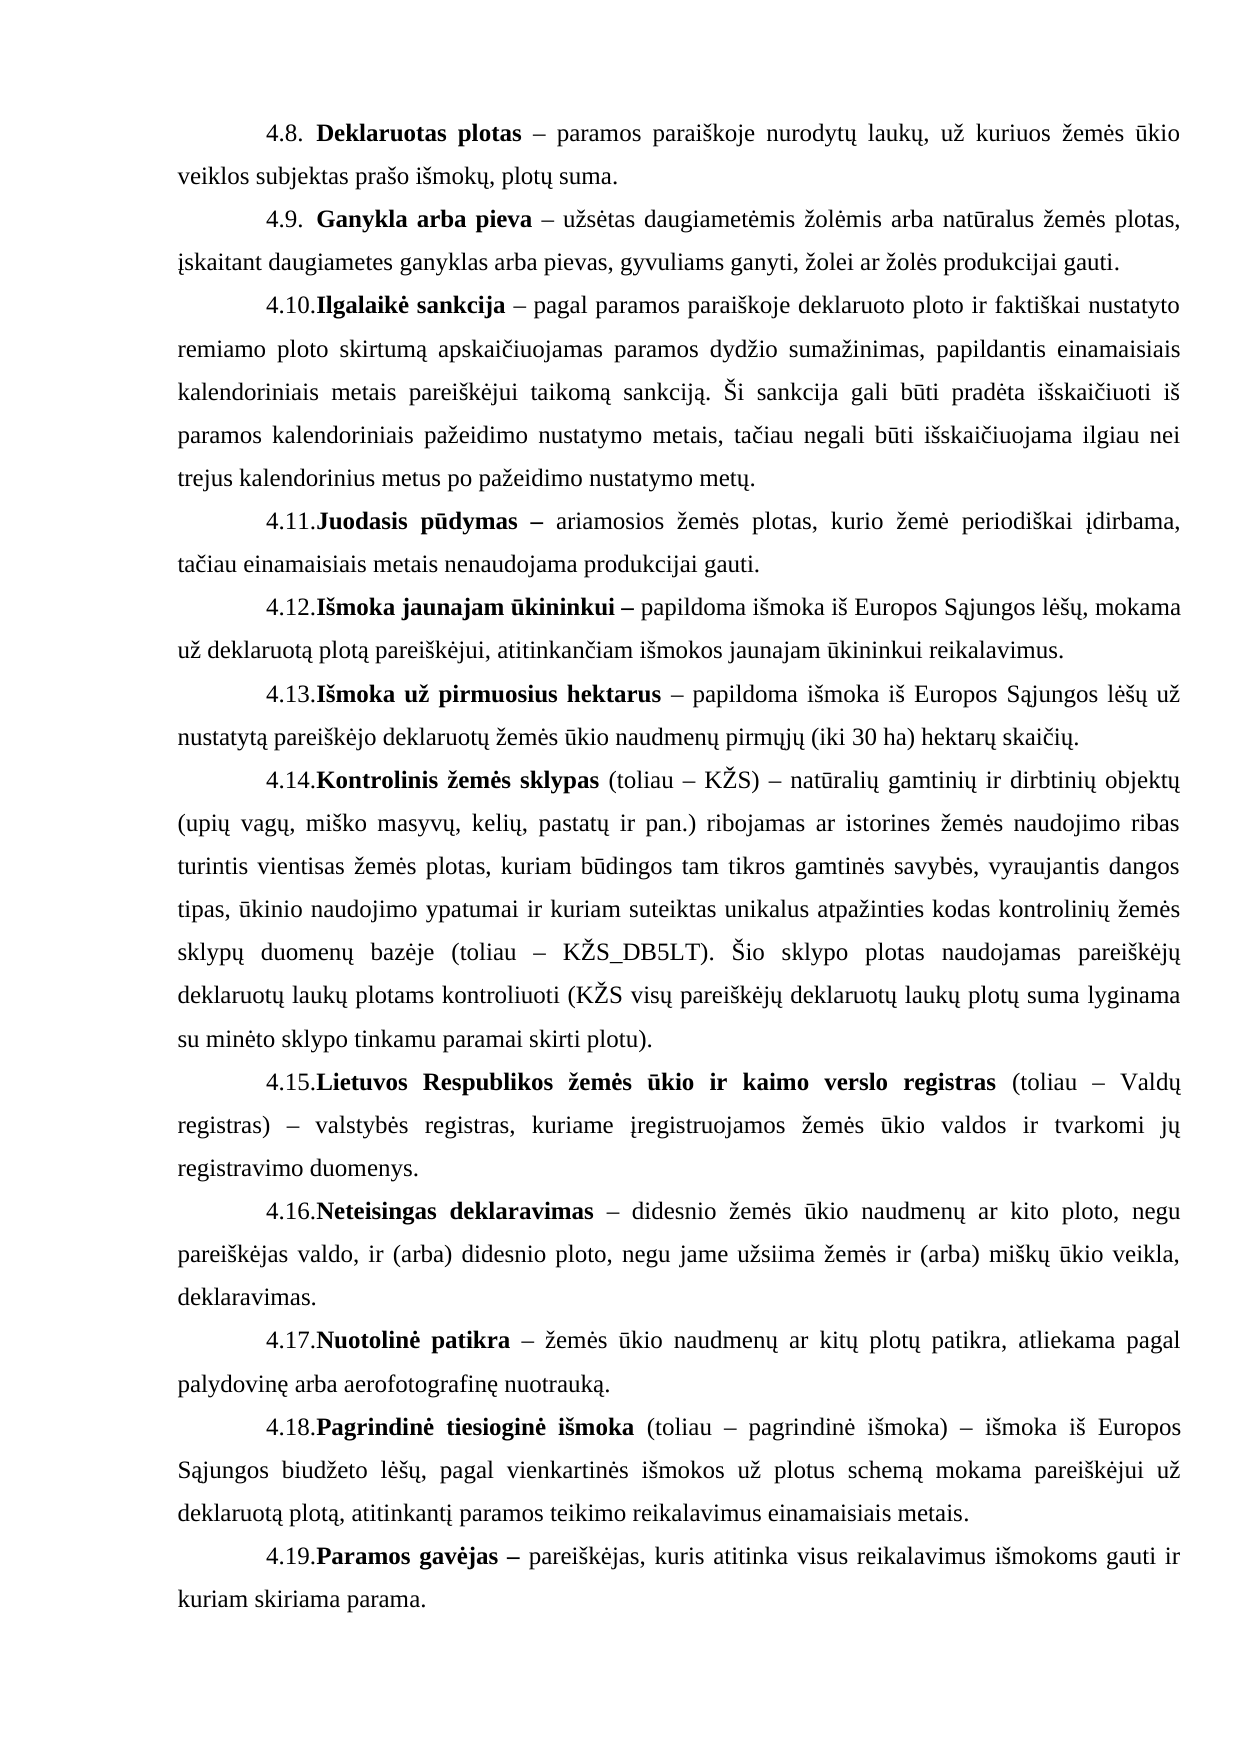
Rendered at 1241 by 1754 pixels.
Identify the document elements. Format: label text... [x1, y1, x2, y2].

text 4.16. Neteisingas deklaravimas – didesnio žemės ūkio naudmenų ar kito ploto, negu pareiškėjas valdo, ir (arba) didesnio ploto, negu jame užsiima žemės ir (arba) miškų ūkio veikla, deklaravimas. [177, 1196, 1181, 1311]
text 4.19. Paramos gavėjas – pareiškėjas, kuris atitinka visus reikalavimus išmokoms gauti ir kuriam skiriama parama. [177, 1541, 1181, 1613]
text 4.11. Juodasis pūdymas – ariamosios žemės plotas, kurio žemė periodiškai įdirbama, tačiau einamaisiais metais nenaudojama produkcijai gauti. [177, 506, 1181, 578]
text 4.17. Nuotolinė patikra – žemės ūkio naudmenų ar kitų plotų patikra, atliekama pagal palydovinę arba aerofotografinę nuotrauką. [177, 1326, 1181, 1397]
text 4.14. kontrolinis žemės sklypas (toliau – KŽS) – natūralių gamtinių ir dirbtinių objektų (upių vagų, miško masyvų, kelių, pastatų ir pan.) ribojamas ar istorines žemės naudojimo ribas turintis vientisas žemės plotas, kuriam būdingos tam tikros gamtinės savybės, vyraujantis dangos tipas, ūkinio naudojimo ypatumai ir kuriam suteiktas unikalus atpažinties kodas kontrolinių žemės sklypų duomenų bazėje (toliau – KŽS_DB5LT). Šio sklypo plotas naudojamas pareiškėjų deklaruotų laukų plotams kontroliuoti (KŽS visų pareiškėjų deklaruotų laukų plotų suma lyginama su minėto sklypo tinkamu paramai skirti plotu). [177, 765, 1181, 1052]
text 4.10. Ilgalaikė sankcija – pagal paramos paraiškoje deklaruoto ploto ir faktiškai nustatyto remiamo ploto skirtumą apskaičiuojamas paramos dydžio sumažinimas, papildantis einamaisiais kalendoriniais metais pareiškėjui taikomą sankciją. Ši sankcija gali būti pradėta išskaičiuoti iš paramos kalendoriniais pažeidimo nustatymo metais, tačiau negali būti išskaičiuojama ilgiau nei trejus kalendorinius metus po pažeidimo nustatymo metų. [177, 291, 1181, 492]
text 4.18. Pagrindinė tiesioginė išmoka (toliau – pagrindinė išmoka) – išmoka iš Europos Sąjungos biudžeto lėšų, pagal vienkartinės išmokos už plotus schemą mokama pareiškėjui už deklaruotą plotą, atitinkantį paramos teikimo reikalavimus einamaisiais metais. [177, 1412, 1181, 1527]
text 4.9. Ganykla arba pieva – užsėtas daugiametėmis žolėmis arba natūralus žemės plotas, įskaitant daugiametes ganyklas arba pievas, gyvuliams ganyti, žolei ar žolės produkcijai gauti. [177, 204, 1181, 276]
text 4.12. Išmoka jaunajam ūkininkui – papildoma išmoka iš Europos Sąjungos lėšų, mokama už deklaruotą plotą pareiškėjui, atitinkančiam išmokos jaunajam ūkininkui reikalavimus. [177, 592, 1181, 664]
text 4.8. Deklaruotas plotas – paramos paraiškoje nurodytų laukų, už kuriuos žemės ūkio veiklos subjektas prašo išmokų, plotų suma. [177, 118, 1181, 190]
text 4.13. Išmoka už pirmuosius hektarus – papildoma išmoka iš Europos Sąjungos lėšų už nustatytą pareiškėjo deklaruotų žemės ūkio naudmenų pirmųjų (iki 30 ha) hektarų skaičių. [177, 679, 1181, 751]
text 4.15. Lietuvos Respublikos žemės ūkio ir kaimo verslo registras (toliau – Valdų registras) – valstybės registras, kuriame įregistruojamos žemės ūkio valdos ir tvarkomi jų registravimo duomenys. [177, 1067, 1181, 1182]
